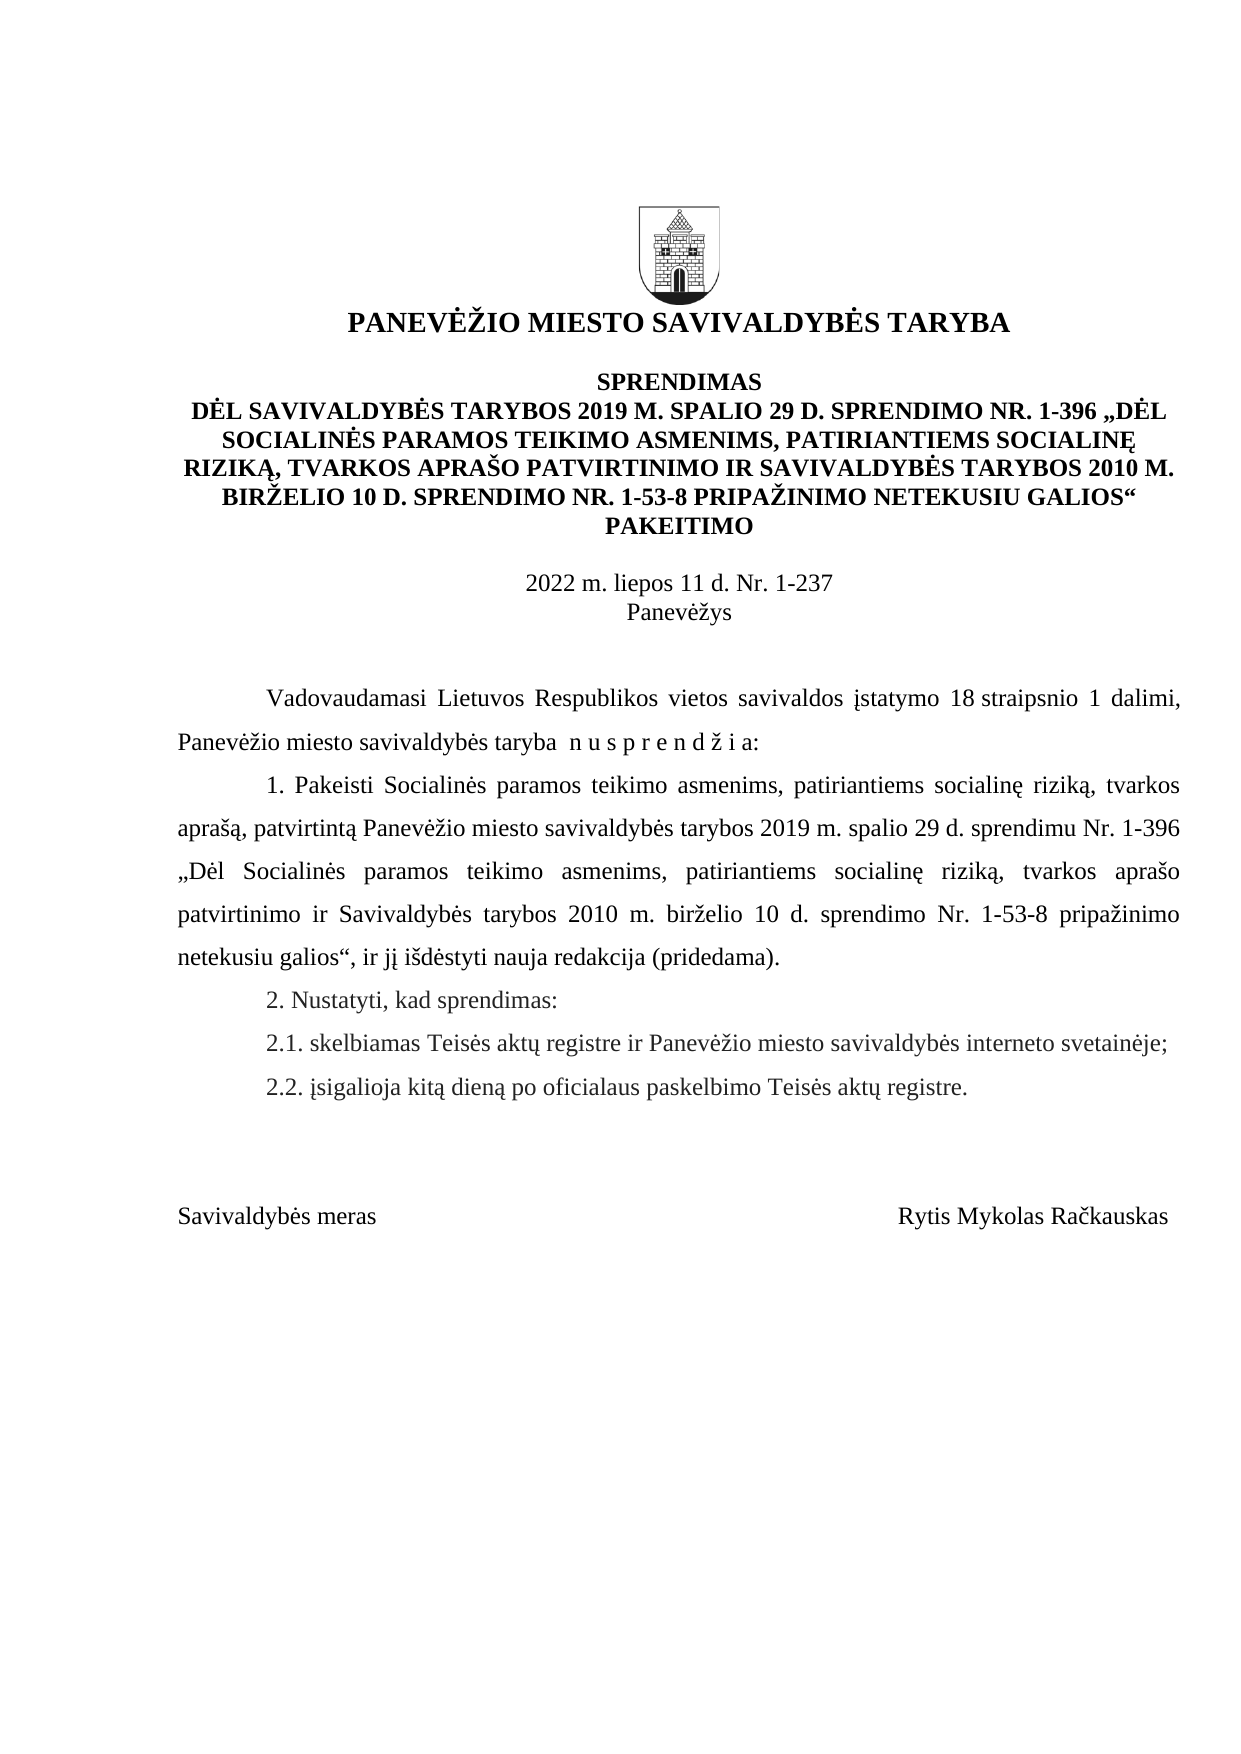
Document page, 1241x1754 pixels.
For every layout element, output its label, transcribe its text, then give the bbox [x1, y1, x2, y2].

text 1. Pakeisti Socialinės paramos teikimo asmenims, patiriantiems socialinę riziką, tvarkos aprašą, patvirtintą Panevėžio miesto savivaldybės tarybos 2019 m. spalio 29 d. sprendimu Nr. 1-396 „Dėl Socialinės paramos teikimo asmenims, patiriantiems socialinę riziką, tvarkos aprašo patvirtinimo ir Savivaldybės tarybos 2010 m. birželio 10 d. sprendimo Nr. 1-53-8 pripažinimo netekusiu galios“, ir jį išdėstyti nauja redakcija (pridedama). [177, 770, 1181, 971]
text SPRENDIMAS [177, 367, 1181, 396]
text 2.1. skelbiamas Teisės aktų registre ir Panevėžio miesto savivaldybės interneto svetainėje; [177, 1028, 1181, 1057]
text Panevėžys [177, 597, 1181, 626]
text Savivaldybės meras Rytis Mykolas Račkauskas [177, 1201, 1181, 1230]
text PANEVĖŽIO MIESTO SAVIVALDYBĖS TARYBA [177, 305, 1181, 338]
text DĖL SAVIVALDYBĖS TARYBOS 2019 M. SPALIO 29 D. SPRENDIMO NR. 1-396 „DĖL SOCIALINĖS PARAMOS TEIKIMO ASMENIMS, PATIRIANTIEMS SOCIALINĘ RIZIKĄ, TVARKOS APRAŠO PATVIRTINIMO IR SAVIVALDYBĖS TARYBOS 2010 M. BIRŽELIO 10 D. SPRENDIMO NR. 1-53-8 PRIPAŽINIMO NETEKUSIU GALIOS“ PAKEITIMO [177, 396, 1181, 540]
text 2022 m. liepos 11 d. Nr. 1-237 [177, 568, 1181, 597]
text 2.2. įsigalioja kitą dieną po oficialaus paskelbimo Teisės aktų registre. [177, 1072, 1181, 1100]
text 2. Nustatyti, kad sprendimas: [177, 985, 1181, 1014]
text Vadovaudamasi Lietuvos Respublikos vietos savivaldos įstatymo 18 straipsnio 1 dalimi, Panevėžio miesto savivaldybės taryba n u s p r e n d ž i a: [177, 683, 1181, 755]
